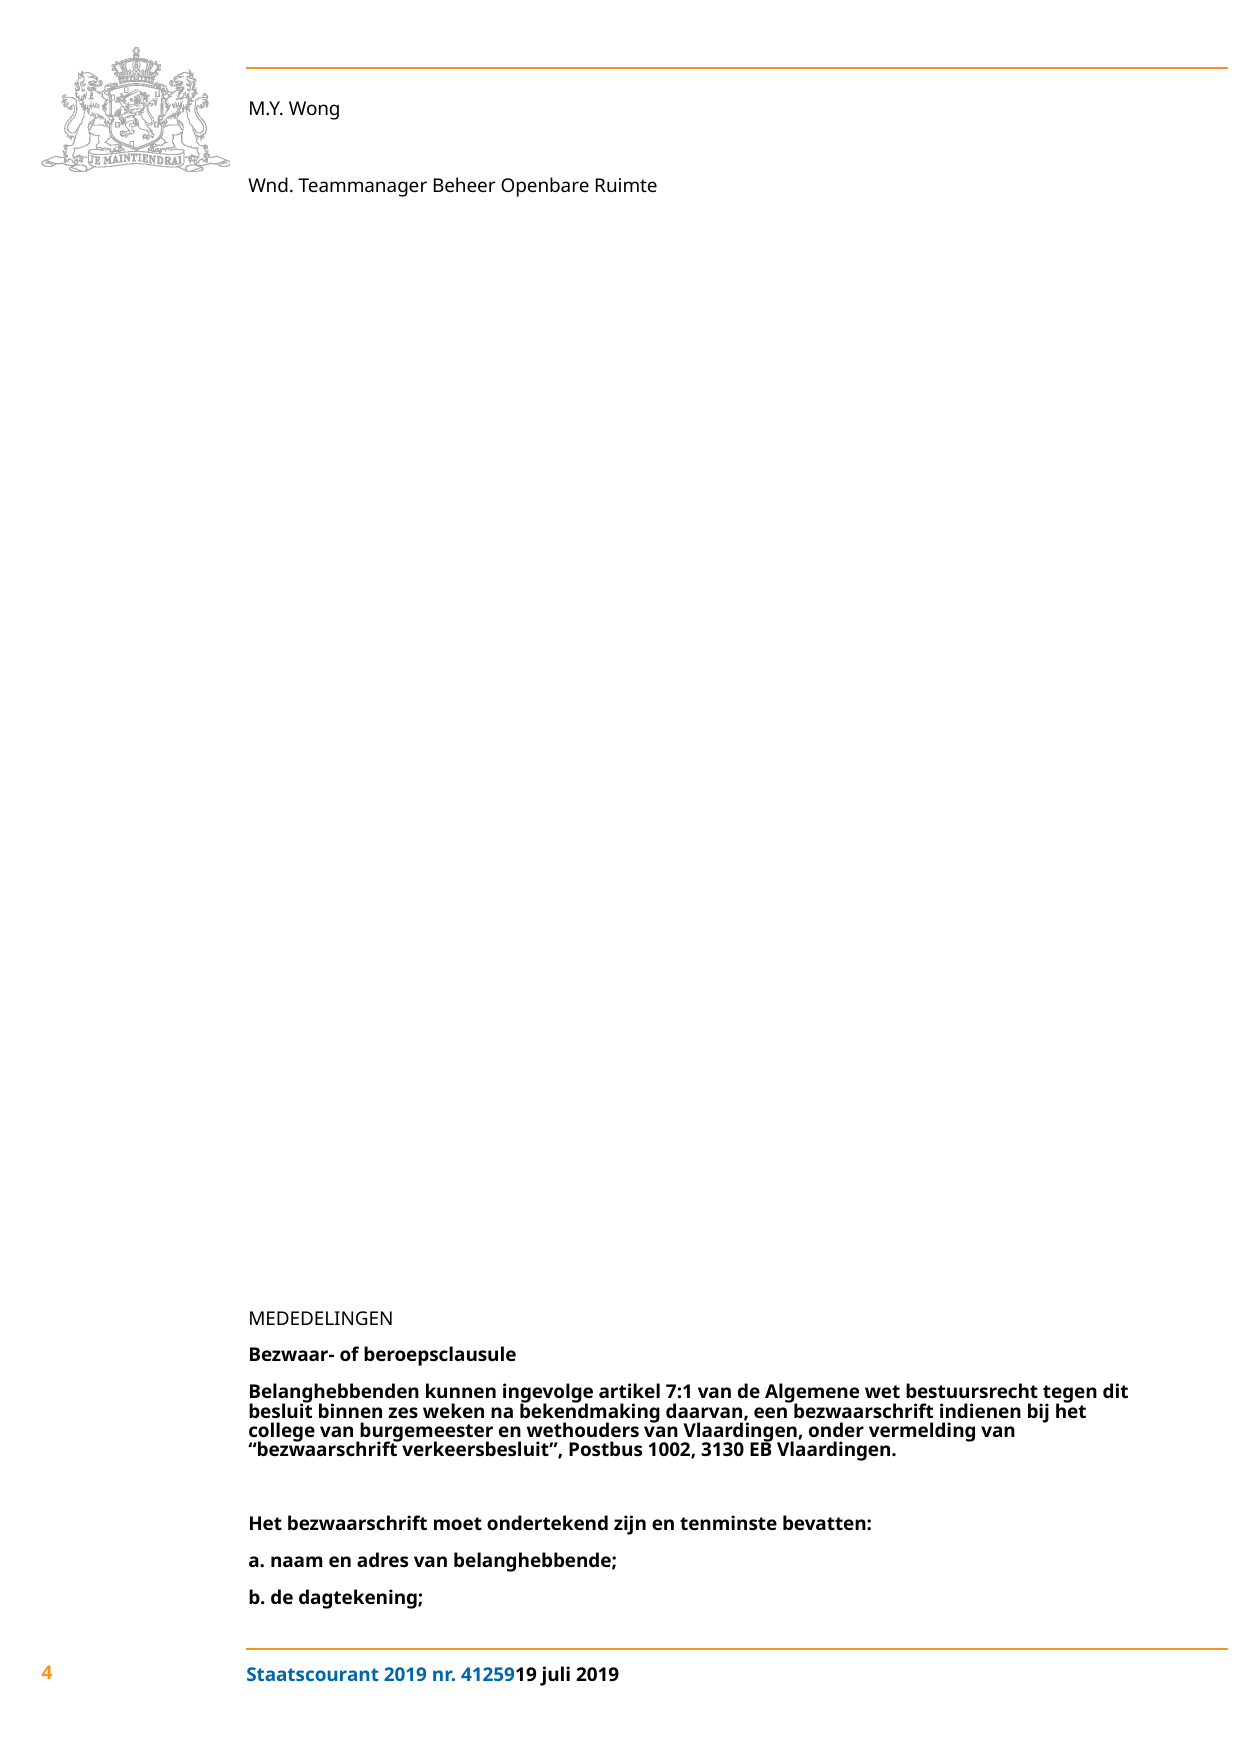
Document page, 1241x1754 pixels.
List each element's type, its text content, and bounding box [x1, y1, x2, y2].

text Belanghebbenden kunnen ingevolge artikel 7:1 van de Algemene wet bestuursrecht tegen dit besluit binnen zes weken na bekendmaking daarvan, een bezwaarschrift indienen bij het college van burgemeester en wethouders van Vlaardingen, onder vermelding van “bezwaarschrift verkeersbesluit”, Postbus 1002, 3130 EB Vlaardingen. [248, 1383, 1152, 1461]
text M.Y. Wong [248, 95, 1152, 121]
text Wnd. Teammanager Beheer Openbare Ruimte [248, 172, 1152, 198]
text b. de dagtekening; [248, 1589, 1152, 1608]
picture [41, 47, 231, 172]
text Het bezwaarschrift moet ondertekend zijn en tenminste bevatten: [248, 1515, 1152, 1534]
text a. naam en adres van belanghebbende; [248, 1552, 1152, 1571]
text Bezwaar- of beroepsclausule [248, 1346, 1152, 1366]
text MEDEDELINGEN [248, 1309, 1152, 1329]
